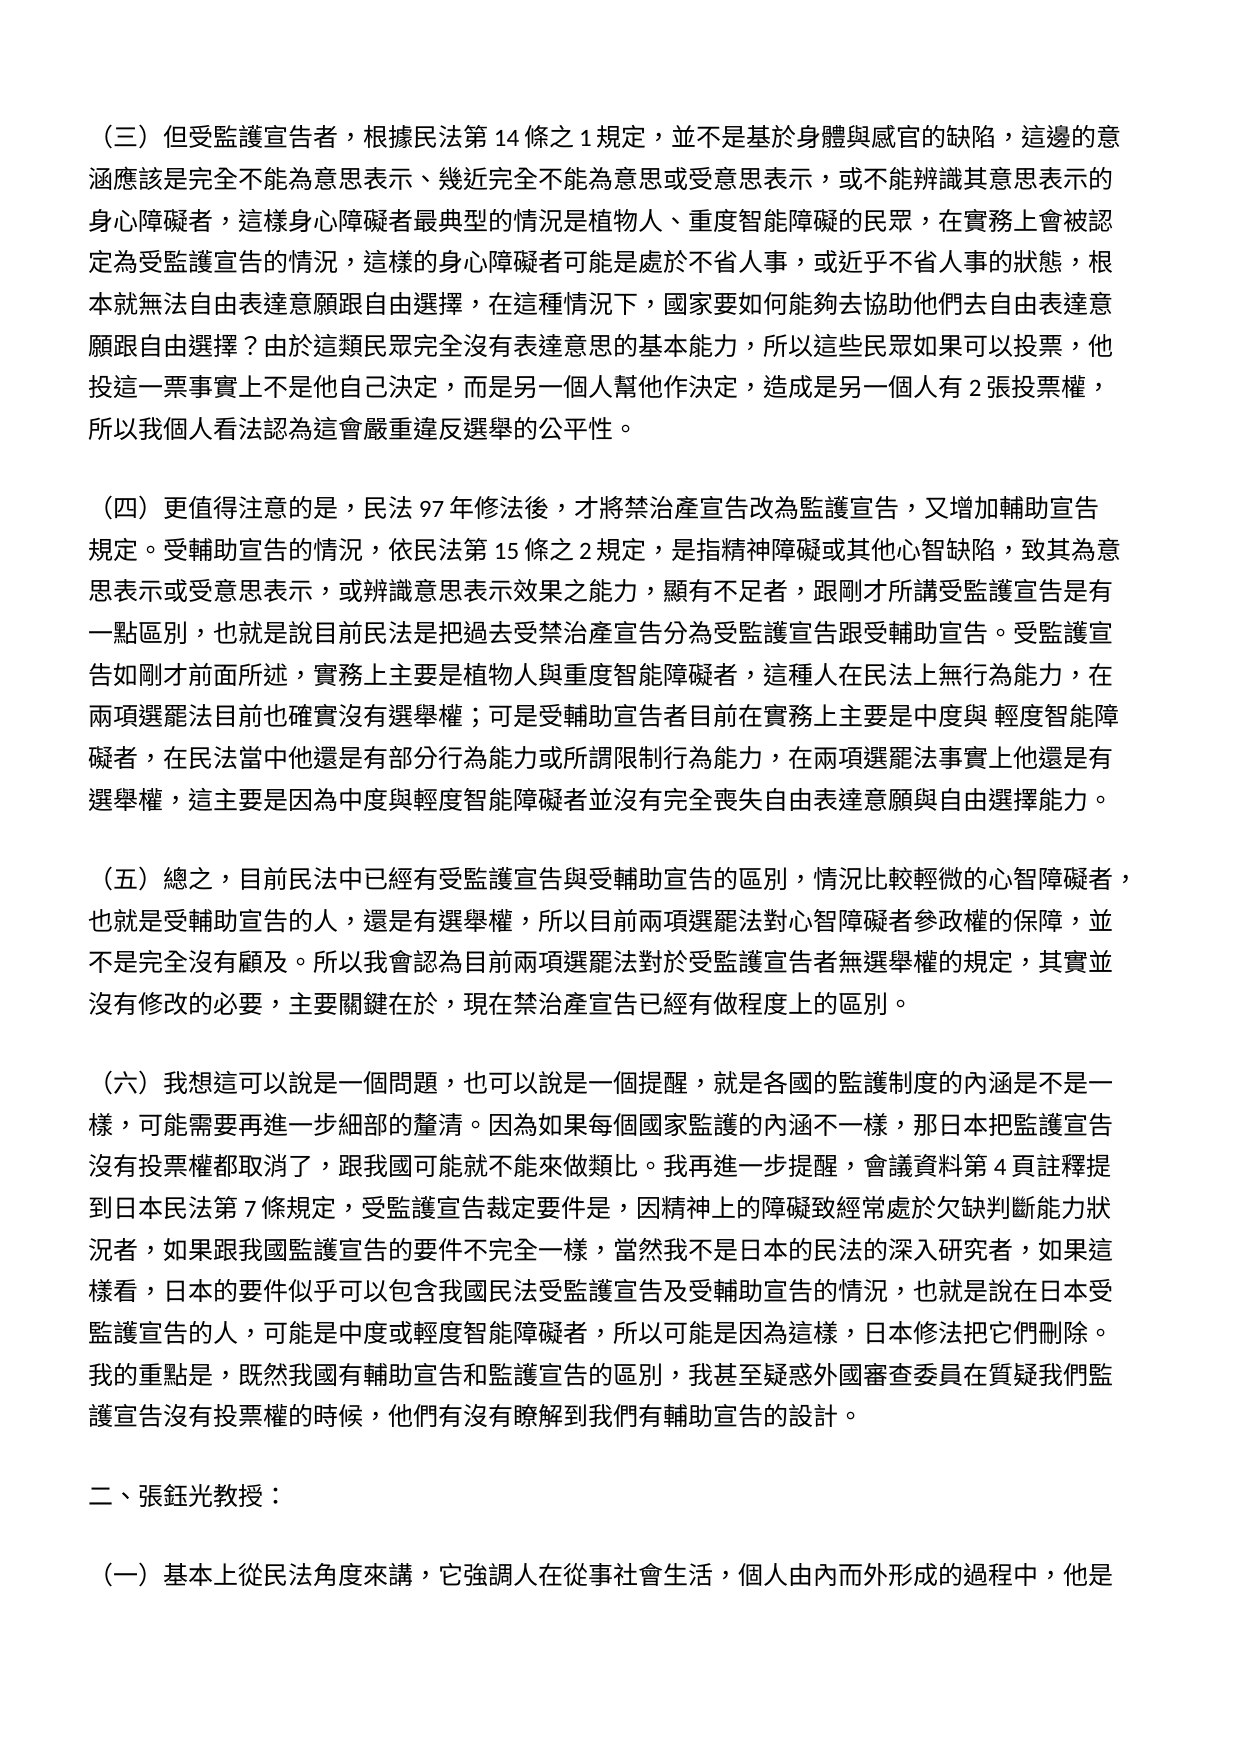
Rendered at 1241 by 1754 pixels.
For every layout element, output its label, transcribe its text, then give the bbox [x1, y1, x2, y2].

text （六）我想這可以說是一個問題，也可以說是一個提醒，就是各國的監護制度的內涵是不是一樣，可能需要再進一步細部的釐清。因為如果每個國家監護的內涵不一樣，那日本把監護宣告沒有投票權都取消了，跟我國可能就不能來做類比。我再進一步提醒，會議資料第4頁註釋提到日本民法第7條規定，受監護宣告裁定要件是，因精神上的障礙致經常處於欠缺判斷能力狀況者，如果跟我國監護宣告的要件不完全一樣，當然我不是日本的民法的深入研究者，如果這樣看，日本的要件似乎可以包含我國民法受監護宣告及受輔助宣告的情況，也就是說在日本受監護宣告的人，可能是中度或輕度智能障礙者，所以可能是因為這樣，日本修法把它們刪除。我的重點是，既然我國有輔助宣告和監護宣告的區別，我甚至疑惑外國審查委員在質疑我們監護宣告沒有投票權的時候，他們有沒有瞭解到我們有輔助宣告的設計。 [89, 1058, 1122, 1433]
text （一）基本上從民法角度來講，它強調人在從事社會生活，個人由內而外形成的過程中，他是 [89, 1550, 1122, 1591]
text 二、張鈺光教授： [89, 1471, 1122, 1512]
text （四）更值得注意的是，民法97年修法後，才將禁治產宣告改為監護宣告，又增加輔助宣告規定。受輔助宣告的情況，依民法第15條之2規定，是指精神障礙或其他心智缺陷，致其為意思表示或受意思表示，或辨識意思表示效果之能力，顯有不足者，跟剛才所講受監護宣告是有一點區別，也就是說目前民法是把過去受禁治產宣告分為受監護宣告跟受輔助宣告。受監護宣告如剛才前面所述，實務上主要是植物人與重度智能障礙者，這種人在民法上無行為能力，在兩項選罷法目前也確實沒有選舉權；可是受輔助宣告者目前在實務上主要是中度與 輕度智能障礙者，在民法當中他還是有部分行為能力或所謂限制行為能力，在兩項選罷法事實上他還是有選舉權，這主要是因為中度與輕度智能障礙者並沒有完全喪失自由表達意願與自由選擇能力。 [89, 483, 1122, 816]
text （五）總之，目前民法中已經有受監護宣告與受輔助宣告的區別，情況比較輕微的心智障礙者，也就是受輔助宣告的人，還是有選舉權，所以目前兩項選罷法對心智障礙者參政權的保障，並不是完全沒有顧及。所以我會認為目前兩項選罷法對於受監護宣告者無選舉權的規定，其實並沒有修改的必要，主要關鍵在於，現在禁治產宣告已經有做程度上的區別。 [89, 854, 1122, 1021]
text （三）但受監護宣告者，根據民法第14條之1規定，並不是基於身體與感官的缺陷，這邊的意涵應該是完全不能為意思表示、幾近完全不能為意思或受意思表示，或不能辨識其意思表示的 身心障礙者，這樣身心障礙者最典型的情況是植物人、重度智能障礙的民眾，在實務上會被認定為受監護宣告的情況，這樣的身心障礙者可能是處於不省人事，或近乎不省人事的狀態，根本就無法自由表達意願跟自由選擇，在這種情況下，國家要如何能夠去協助他們去自由表達意願跟自由選擇？由於這類民眾完全沒有表達意思的基本能力，所以這些民眾如果可以投票，他投這一票事實上不是他自己決定，而是另一個人幫他作決定，造成是另一個人有2張投票權，所以我個人看法認為這會嚴重違反選舉的公平性。 [89, 112, 1122, 446]
